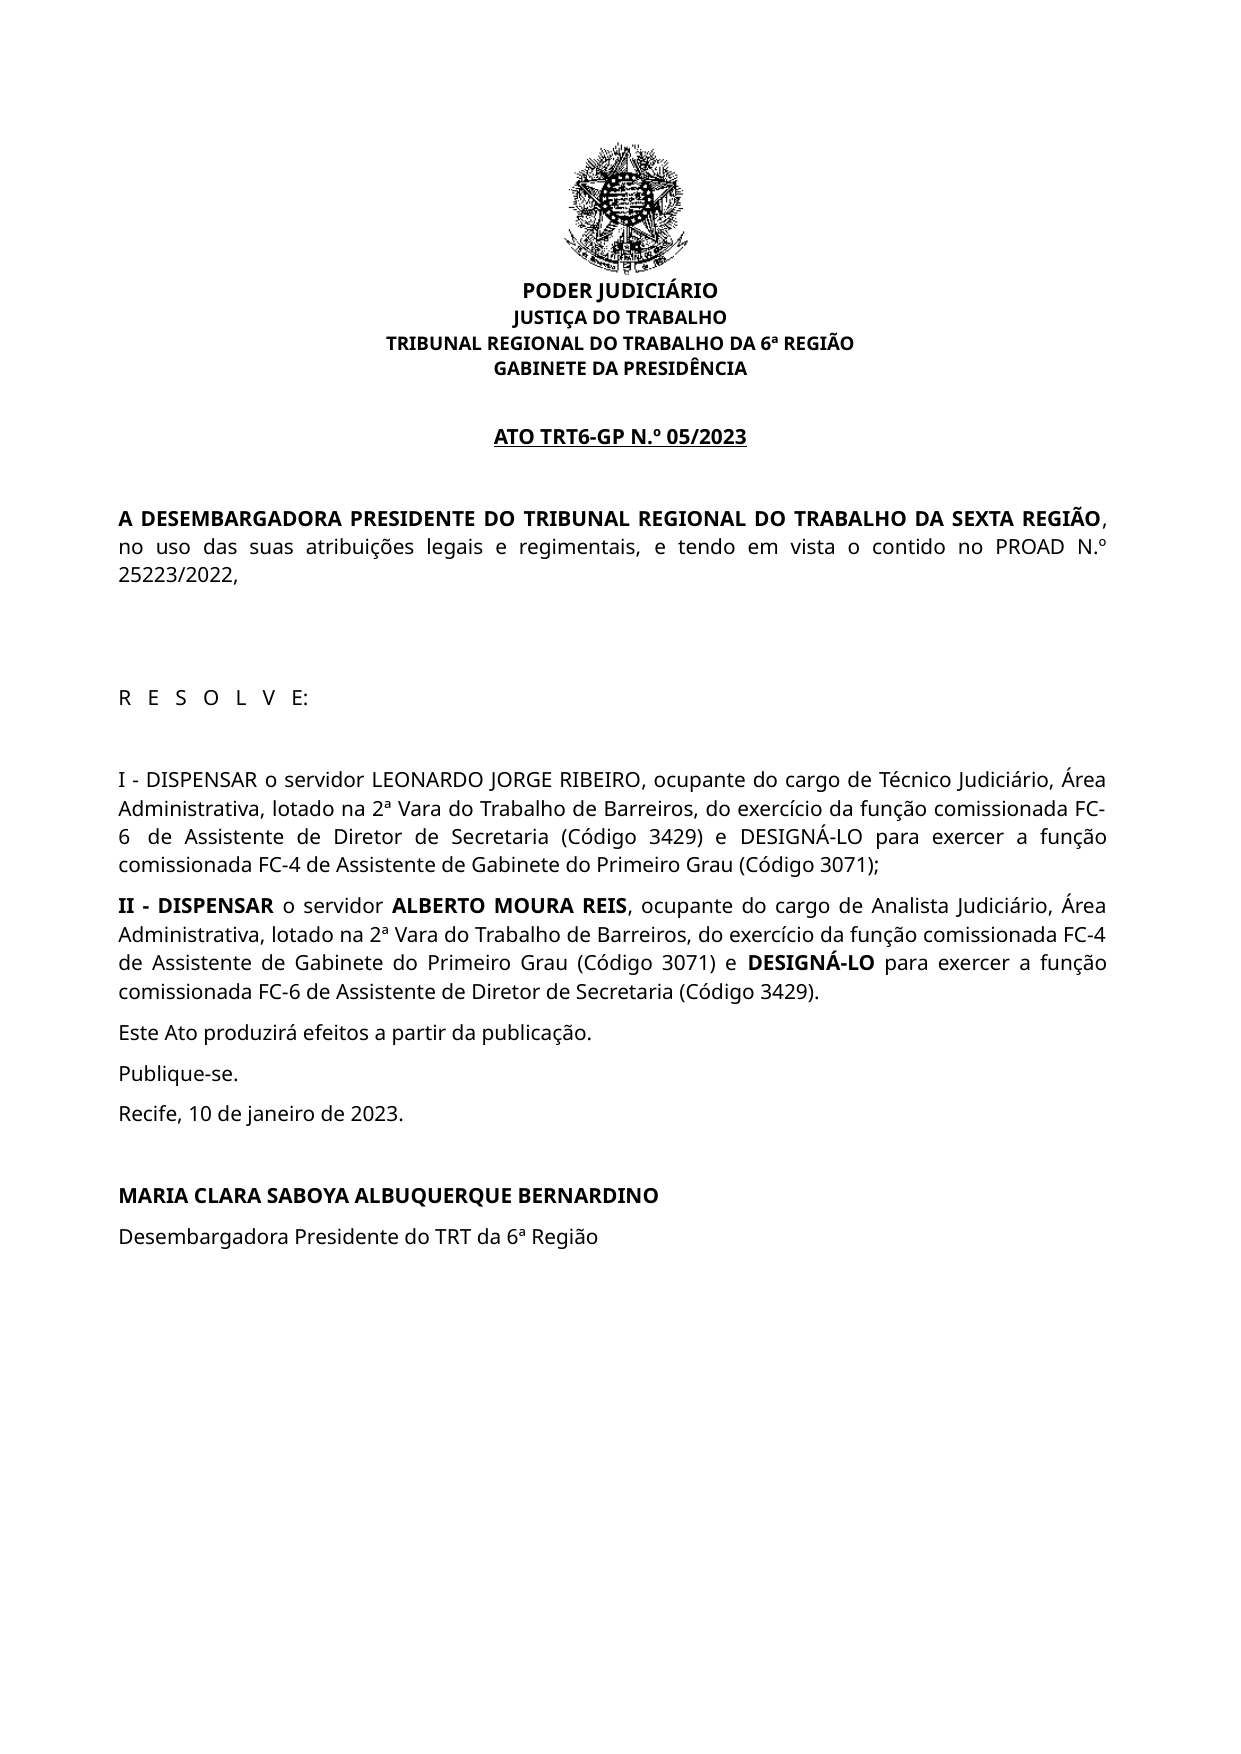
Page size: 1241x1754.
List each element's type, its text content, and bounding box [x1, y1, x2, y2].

text ATO TRT6-GP N.º 05/2023 [118, 422, 1122, 450]
text II - DISPENSAR o servidor ALBERTO MOURA REIS, ocupante do cargo de Analista Judiciário, Área Administrativa, lotado na 2ª Vara do Trabalho de Barreiros, do exercício da função comissionada FC-4 de Assistente de Gabinete do Primeiro Grau (Código 3071) e DESIGNÁ-LO para exercer a função comissionada FC-6 de Assistente de Diretor de Secretaria (Código 3429). [118, 891, 1107, 1005]
subtitle JUSTIÇA DO TRABALHO [118, 304, 1122, 330]
text MARIA CLARA SABOYA ALBUQUERQUE BERNARDINO [118, 1181, 1107, 1210]
text A DESEMBARGADORA PRESIDENTE DO TRIBUNAL REGIONAL DO TRABALHO DA SEXTA REGIÃO, no uso das suas atribuições legais e regimentais, e tendo em vista o contido no PROAD N.º 25223/2022, [118, 504, 1107, 589]
text Recife, 10 de janeiro de 2023. [118, 1099, 1107, 1128]
text Publique-se. [118, 1059, 1107, 1087]
text Desembargadora Presidente do TRT da 6ª Região [118, 1222, 1107, 1251]
text Este Ato produzirá efeitos a partir da publicação. [118, 1018, 1107, 1046]
text GABINETE DA PRESIDÊNCIA [118, 355, 1122, 381]
text PODER JUDICIÁRIO [118, 276, 1122, 304]
text R E S O L V E: [118, 683, 1107, 712]
picture [561, 139, 691, 276]
text I - DISPENSAR o servidor LEONARDO JORGE RIBEIRO, ocupante do cargo de Técnico Judiciário, Área Administrativa, lotado na 2ª Vara do Trabalho de Barreiros, do exercício da função comissionada FC-6 de Assistente de Diretor de Secretaria (Código 3429) e DESIGNÁ-LO para exercer a função comissionada FC-4 de Assistente de Gabinete do Primeiro Grau (Código 3071); [118, 765, 1107, 879]
text TRIBUNAL REGIONAL DO TRABALHO DA 6ª REGIÃO [118, 330, 1122, 355]
